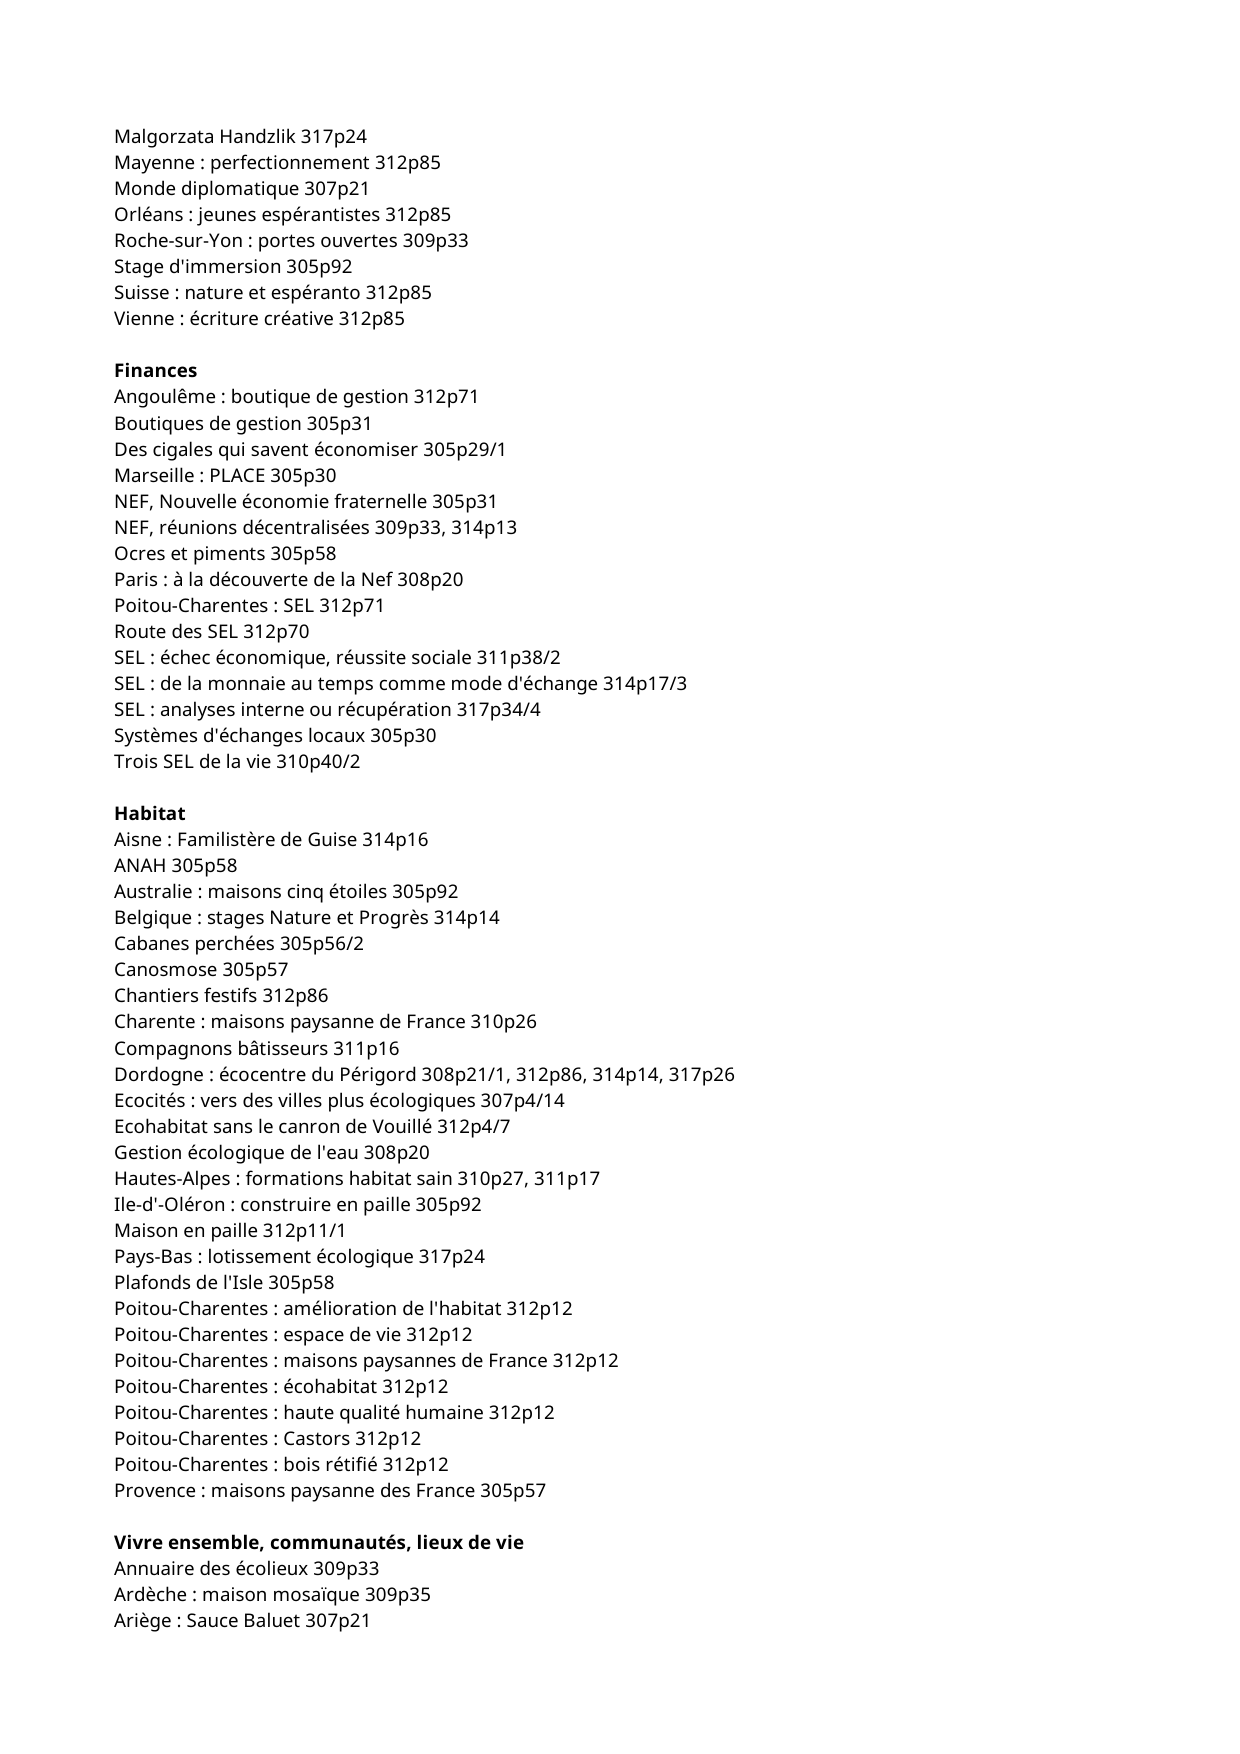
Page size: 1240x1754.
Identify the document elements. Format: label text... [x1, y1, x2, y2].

text Angoulême : boutique de gestion 312p71 [114, 383, 1126, 409]
text Stage d'immersion 305p92 [114, 253, 1126, 279]
text Belgique : stages Nature et Progrès 314p14 [114, 904, 1126, 930]
text Vienne : écriture créative 312p85 [114, 305, 1126, 331]
text Des cigales qui savent économiser 305p29/1 [114, 435, 1126, 461]
text Compagnons bâtisseurs 311p16 [114, 1034, 1126, 1060]
text Route des SEL 312p70 [114, 618, 1126, 644]
text NEF, réunions décentralisées 309p33, 314p13 [114, 513, 1126, 539]
text Poitou-Charentes : écohabitat 312p12 [114, 1373, 1126, 1399]
text Ardèche : maison mosaïque 309p35 [114, 1581, 1126, 1607]
text Poitou-Charentes : SEL 312p71 [114, 592, 1126, 618]
text SEL : de la monnaie au temps comme mode d'échange 314p17/3 [114, 670, 1126, 696]
text Monde diplomatique 307p21 [114, 175, 1126, 201]
text Systèmes d'échanges locaux 305p30 [114, 722, 1126, 748]
text Orléans : jeunes espérantistes 312p85 [114, 201, 1126, 227]
text Gestion écologique de l'eau 308p20 [114, 1138, 1126, 1164]
text Maison en paille 312p11/1 [114, 1217, 1126, 1243]
text Trois SEL de la vie 310p40/2 [114, 748, 1126, 774]
text Annuaire des écolieux 309p33 [114, 1555, 1126, 1581]
text Chantiers festifs 312p86 [114, 982, 1126, 1008]
text Roche-sur-Yon : portes ouvertes 309p33 [114, 227, 1126, 253]
text Ariège : Sauce Baluet 307p21 [114, 1607, 1126, 1633]
text Boutiques de gestion 305p31 [114, 409, 1126, 435]
text Malgorzata Handzlik 317p24 [114, 123, 1126, 149]
text Ocres et piments 305p58 [114, 539, 1126, 566]
text SEL : analyses interne ou récupération 317p34/4 [114, 696, 1126, 722]
text Poitou-Charentes : amélioration de l'habitat 312p12 [114, 1295, 1126, 1321]
text Poitou-Charentes : bois rétifié 312p12 [114, 1451, 1126, 1477]
text NEF, Nouvelle économie fraternelle 305p31 [114, 487, 1126, 513]
text Mayenne : perfectionnement 312p85 [114, 149, 1126, 175]
text Ecocités : vers des villes plus écologiques 307p4/14 [114, 1086, 1126, 1112]
text Vivre ensemble, communautés, lieux de vie [114, 1529, 1126, 1555]
text Charente : maisons paysanne de France 310p26 [114, 1008, 1126, 1034]
text Poitou-Charentes : Castors 312p12 [114, 1425, 1126, 1451]
text Ile-d'-Oléron : construire en paille 305p92 [114, 1191, 1126, 1217]
text Dordogne : écocentre du Périgord 308p21/1, 312p86, 314p14, 317p26 [114, 1060, 1126, 1086]
text Poitou-Charentes : espace de vie 312p12 [114, 1321, 1126, 1347]
text Cabanes perchées 305p56/2 [114, 930, 1126, 956]
text Provence : maisons paysanne des France 305p57 [114, 1477, 1126, 1503]
text Suisse : nature et espéranto 312p85 [114, 279, 1126, 305]
text Pays-Bas : lotissement écologique 317p24 [114, 1243, 1126, 1269]
text Plafonds de l'Isle 305p58 [114, 1269, 1126, 1295]
text SEL : échec économique, réussite sociale 311p38/2 [114, 644, 1126, 670]
text Aisne : Familistère de Guise 314p16 [114, 826, 1126, 852]
text Marseille : PLACE 305p30 [114, 461, 1126, 487]
text ANAH 305p58 [114, 852, 1126, 878]
text Poitou-Charentes : haute qualité humaine 312p12 [114, 1399, 1126, 1425]
text Finances [114, 357, 1126, 383]
text Paris : à la découverte de la Nef 308p20 [114, 566, 1126, 592]
text Hautes-Alpes : formations habitat sain 310p27, 311p17 [114, 1164, 1126, 1191]
text Ecohabitat sans le canron de Vouillé 312p4/7 [114, 1112, 1126, 1138]
text Australie : maisons cinq étoiles 305p92 [114, 878, 1126, 904]
text Poitou-Charentes : maisons paysannes de France 312p12 [114, 1347, 1126, 1373]
text Canosmose 305p57 [114, 956, 1126, 982]
text Habitat [114, 800, 1126, 826]
